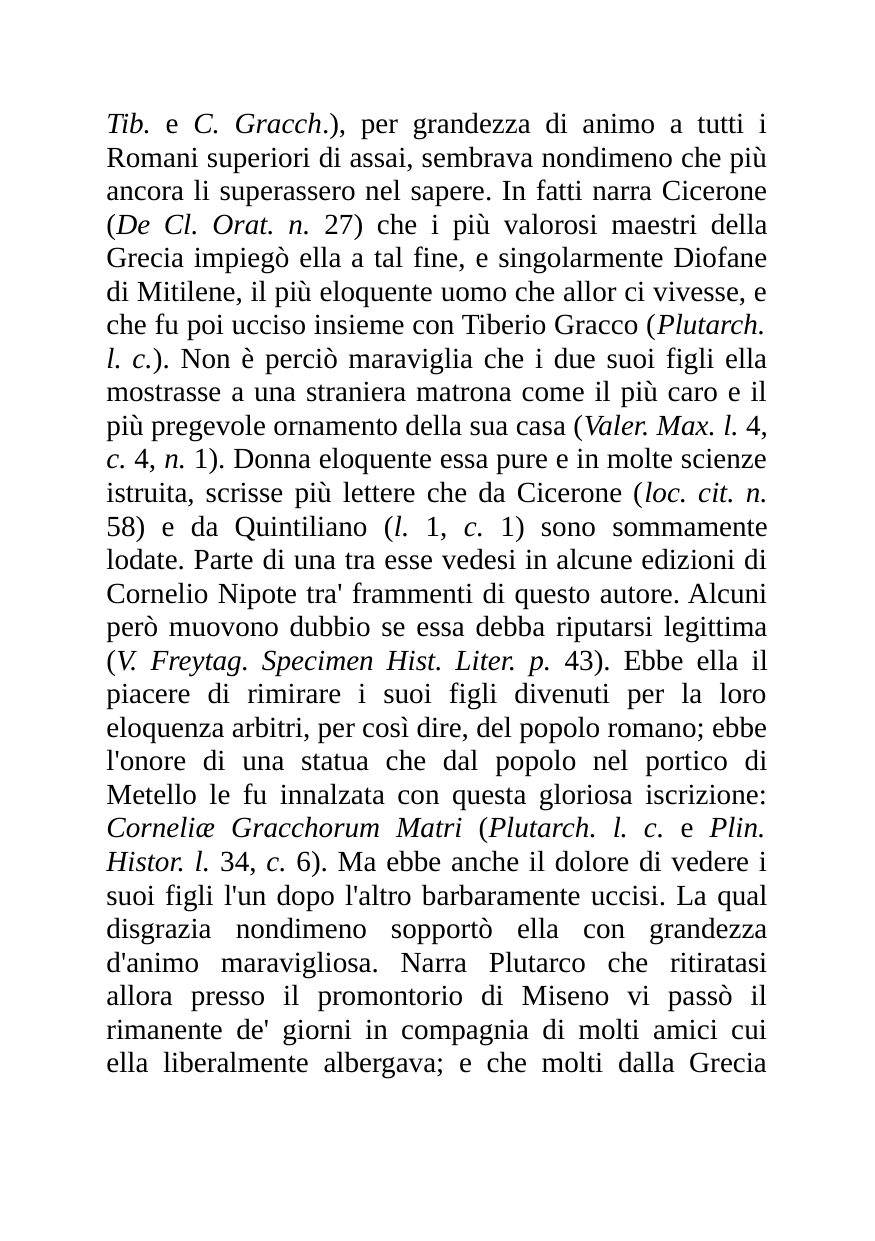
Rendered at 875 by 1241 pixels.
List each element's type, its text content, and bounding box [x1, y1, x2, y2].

text Tib. e C. Gracch.), per grandezza di animo a tutti i Romani superiori di assai, sembrava nondimeno che più ancora li superassero nel sapere. In fatti narra Cicerone (De Cl. Orat. n. 27) che i più valorosi maestri della Grecia impiegò ella a tal fine, e singolarmente Diofane di Mitilene, il più eloquente uomo che allor ci vivesse, e che fu poi ucciso insieme con Tiberio Gracco (Plutarch. l. c.). Non è perciò maraviglia che i due suoi figli ella mostrasse a una straniera matrona come il più caro e il più pregevole ornamento della sua casa (Valer. Max. l. 4, c. 4, n. 1). Donna eloquente essa pure e in molte scienze istruita, scrisse più lettere che da Cicerone (loc. cit. n. 58) e da Quintiliano (l. 1, c. 1) sono sommamente lodate. Parte di una tra esse vedesi in alcune edizioni di Cornelio Nipote tra' frammenti di questo autore. Alcuni però muovono dubbio se essa debba riputarsi legittima (V. Freytag. Specimen Hist. Liter. p. 43). Ebbe ella il piacere di rimirare i suoi figli divenuti per la loro eloquenza arbitri, per così dire, del popolo romano; ebbe l'onore di una statua che dal popolo nel portico di Metello le fu innalzata con questa gloriosa iscrizione: Corneliæ Gracchorum Matri (Plutarch. l. c. e Plin. Histor. l. 34, c. 6). Ma ebbe anche il dolore di vedere i suoi figli l'un dopo l'altro barbaramente uccisi. La qual disgrazia nondimeno sopportò ella con grandezza d'animo maravigliosa. Narra Plutarco che ritiratasi allora presso il promontorio di Miseno vi passò il rimanente de' giorni in compagnia di molti amici cui ella liberalmente albergava; e che molti dalla Grecia [106, 106, 768, 1079]
